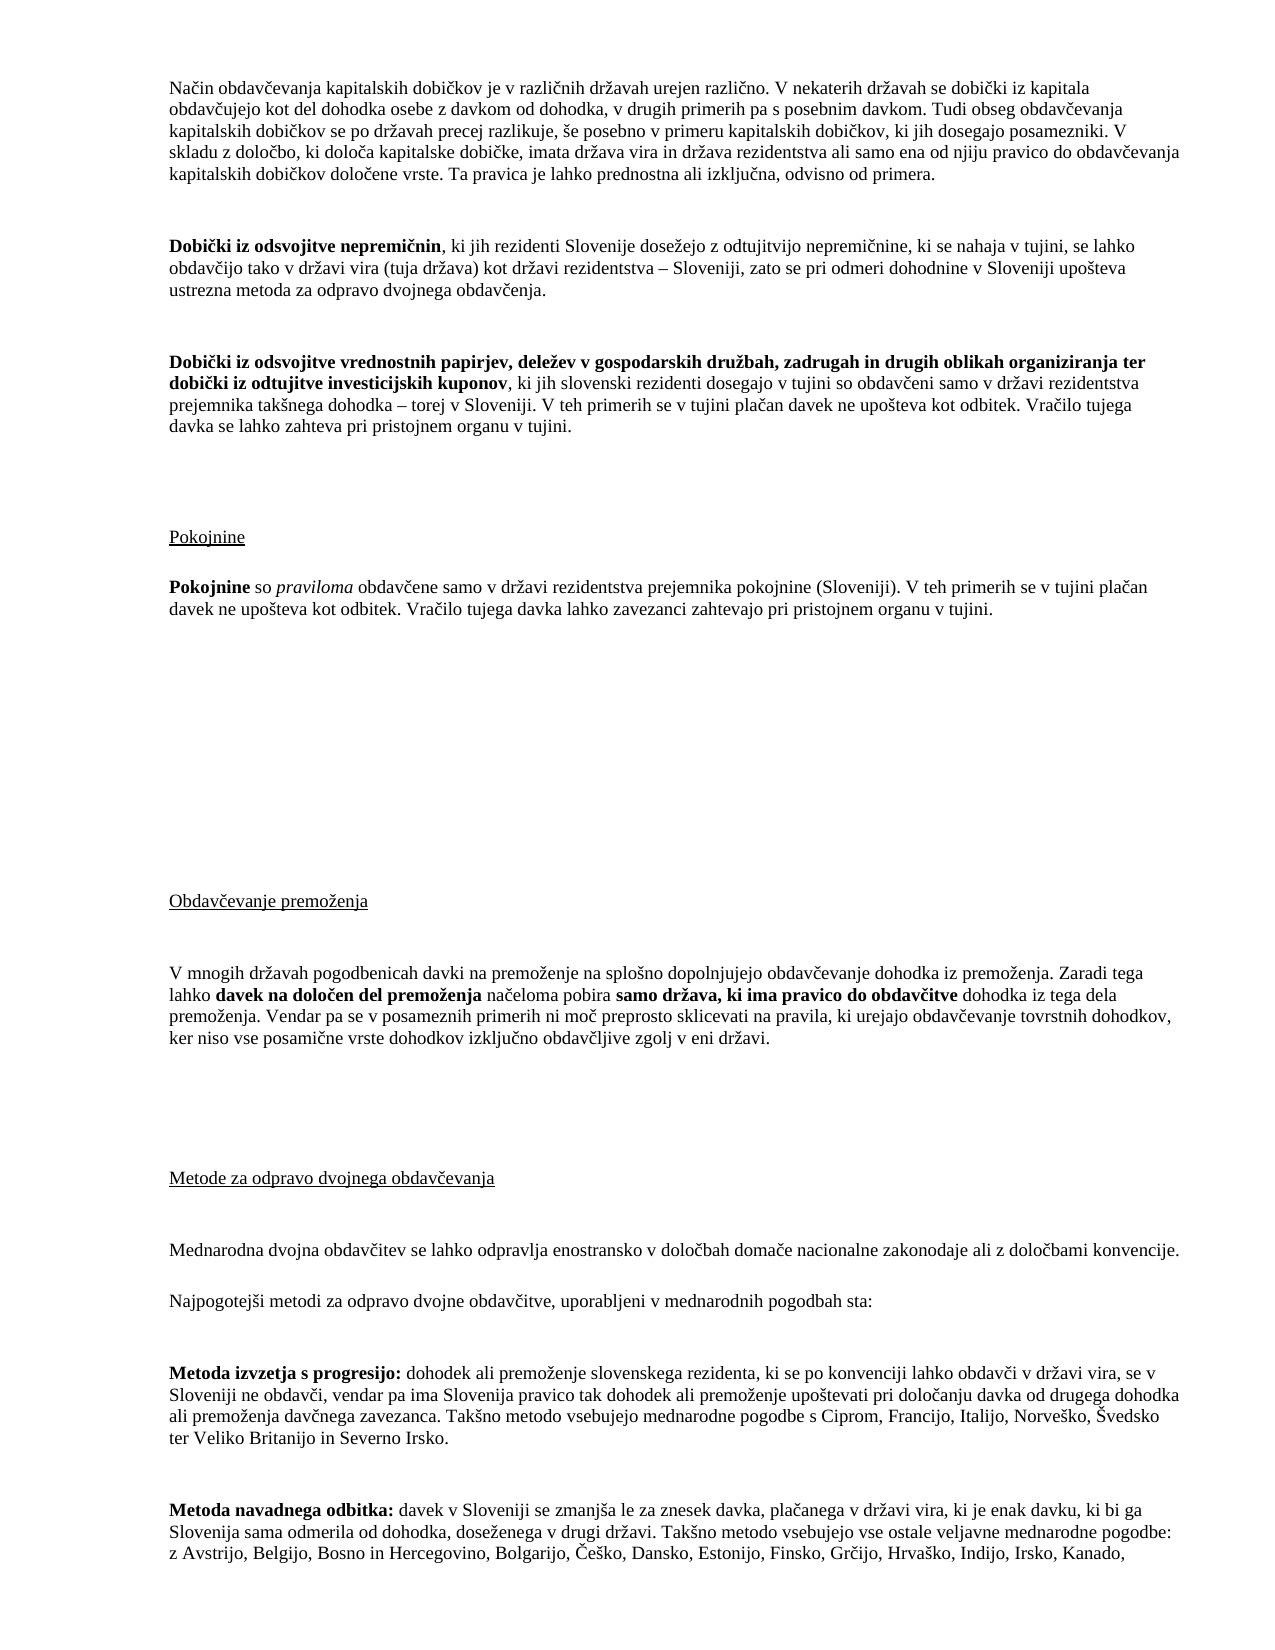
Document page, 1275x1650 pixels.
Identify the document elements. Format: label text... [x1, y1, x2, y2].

text Metoda navadnega odbitka: davek v Sloveniji se zmanjša le za znesek davka, plačanega v državi vira, ki je enak davku, ki bi ga Slovenija sama odmerila od dohodka, doseženega v drugi državi. Takšno metodo vsebujejo vse ostale veljavne mednarodne pogodbe: z Avstrijo, Belgijo, Bosno in Hercegovino, Bolgarijo, Češko, Dansko, Estonijo, Finsko, Grčijo, Hrvaško, Indijo, Irsko, Kanado, [169, 1477, 1181, 1564]
text Mednarodna dvojna obdavčitev se lahko odpravlja enostransko v določbah domače nacionalne zakonodaje ali z določbami konvencije. [169, 1217, 1181, 1261]
text Pokojnine so praviloma obdavčene samo v državi rezidentstva prejemnika pokojnine (Sloveniji). V teh primerih se v tujini plačan davek ne upošteva kot odbitek. Vračilo tujega davka lahko zavezanci zahtevajo pri pristojnem organu v tujini. [169, 576, 1181, 619]
text Način obdavčevanja kapitalskih dobičkov je v različnih državah urejen različno. V nekaterih državah se dobički iz kapitala obdavčujejo kot del dohodka osebe z davkom od dohodka, v drugih primerih pa s posebnim davkom. Tudi obseg obdavčevanja kapitalskih dobičkov se po državah precej razlikuje, še posebno v primeru kapitalskih dobičkov, ki jih dosegajo posamezniki. V skladu z določbo, ki določa kapitalske dobičke, imata država vira in država rezidentstva ali samo ena od njiju pravico do obdavčevanja kapitalskih dobičkov določene vrste. Ta pravica je lahko prednostna ali izključna, odvisno od primera. [169, 77, 1181, 184]
text V mnogih državah pogodbenicah davki na premoženje na splošno dopolnjujejo obdavčevanje dohodka iz premoženja. Zaradi tega lahko davek na določen del premoženja načeloma pobira samo država, ki ima pravico do obdavčitve dohodka iz tega dela premoženja. Vendar pa se v posameznih primerih ni moč preprosto sklicevati na pravila, ki urejajo obdavčevanje tovrstnih dohodkov, ker niso vse posamične vrste dohodkov izključno obdavčljive zgolj v eni državi. [169, 940, 1181, 1048]
text Metode za odpravo dvojnega obdavčevanja [169, 1167, 1181, 1188]
text Metoda izvzetja s progresijo: dohodek ali premoženje slovenskega rezidenta, ki se po konvenciji lahko obdavči v državi vira, se v Sloveniji ne obdavči, vendar pa ima Slovenija pravico tak dohodek ali premoženje upoštevati pri določanju davka od drugega dohodka ali premoženja davčnega zavezanca. Takšno metodo vsebujejo mednarodne pogodbe s Ciprom, Francijo, Italijo, Norveško, Švedsko ter Veliko Britanijo in Severno Irsko. [169, 1362, 1181, 1448]
text Pokojnine [169, 526, 1181, 547]
text Obdavčevanje premoženja [169, 890, 1181, 911]
text Dobički iz odsvojitve nepremičnin, ki jih rezidenti Slovenije dosežejo z odtujitvijo nepremičnine, ki se nahaja v tujini, se lahko obdavčijo tako v državi vira (tuja država) kot državi rezidentstva – Sloveniji, zato se pri odmeri dohodnine v Sloveniji upošteva ustrezna metoda za odpravo dvojnega obdavčenja. [169, 214, 1181, 300]
text Najpogotejši metodi za odpravo dvojne obdavčitve, uporabljeni v mednarodnih pogodbah sta: [169, 1290, 1181, 1333]
text Dobički iz odsvojitve vrednostnih papirjev, deležev v gospodarskih družbah, zadrugah in drugih oblikah organiziranja ter dobički iz odtujitve investicijskih kuponov, ki jih slovenski rezidenti dosegajo v tujini so obdavčeni samo v državi rezidentstva prejemnika takšnega dohodka – torej v Sloveniji. V teh primerih se v tujini plačan davek ne upošteva kot odbitek. Vračilo tujega davka se lahko zahteva pri pristojnem organu v tujini. [169, 329, 1181, 437]
